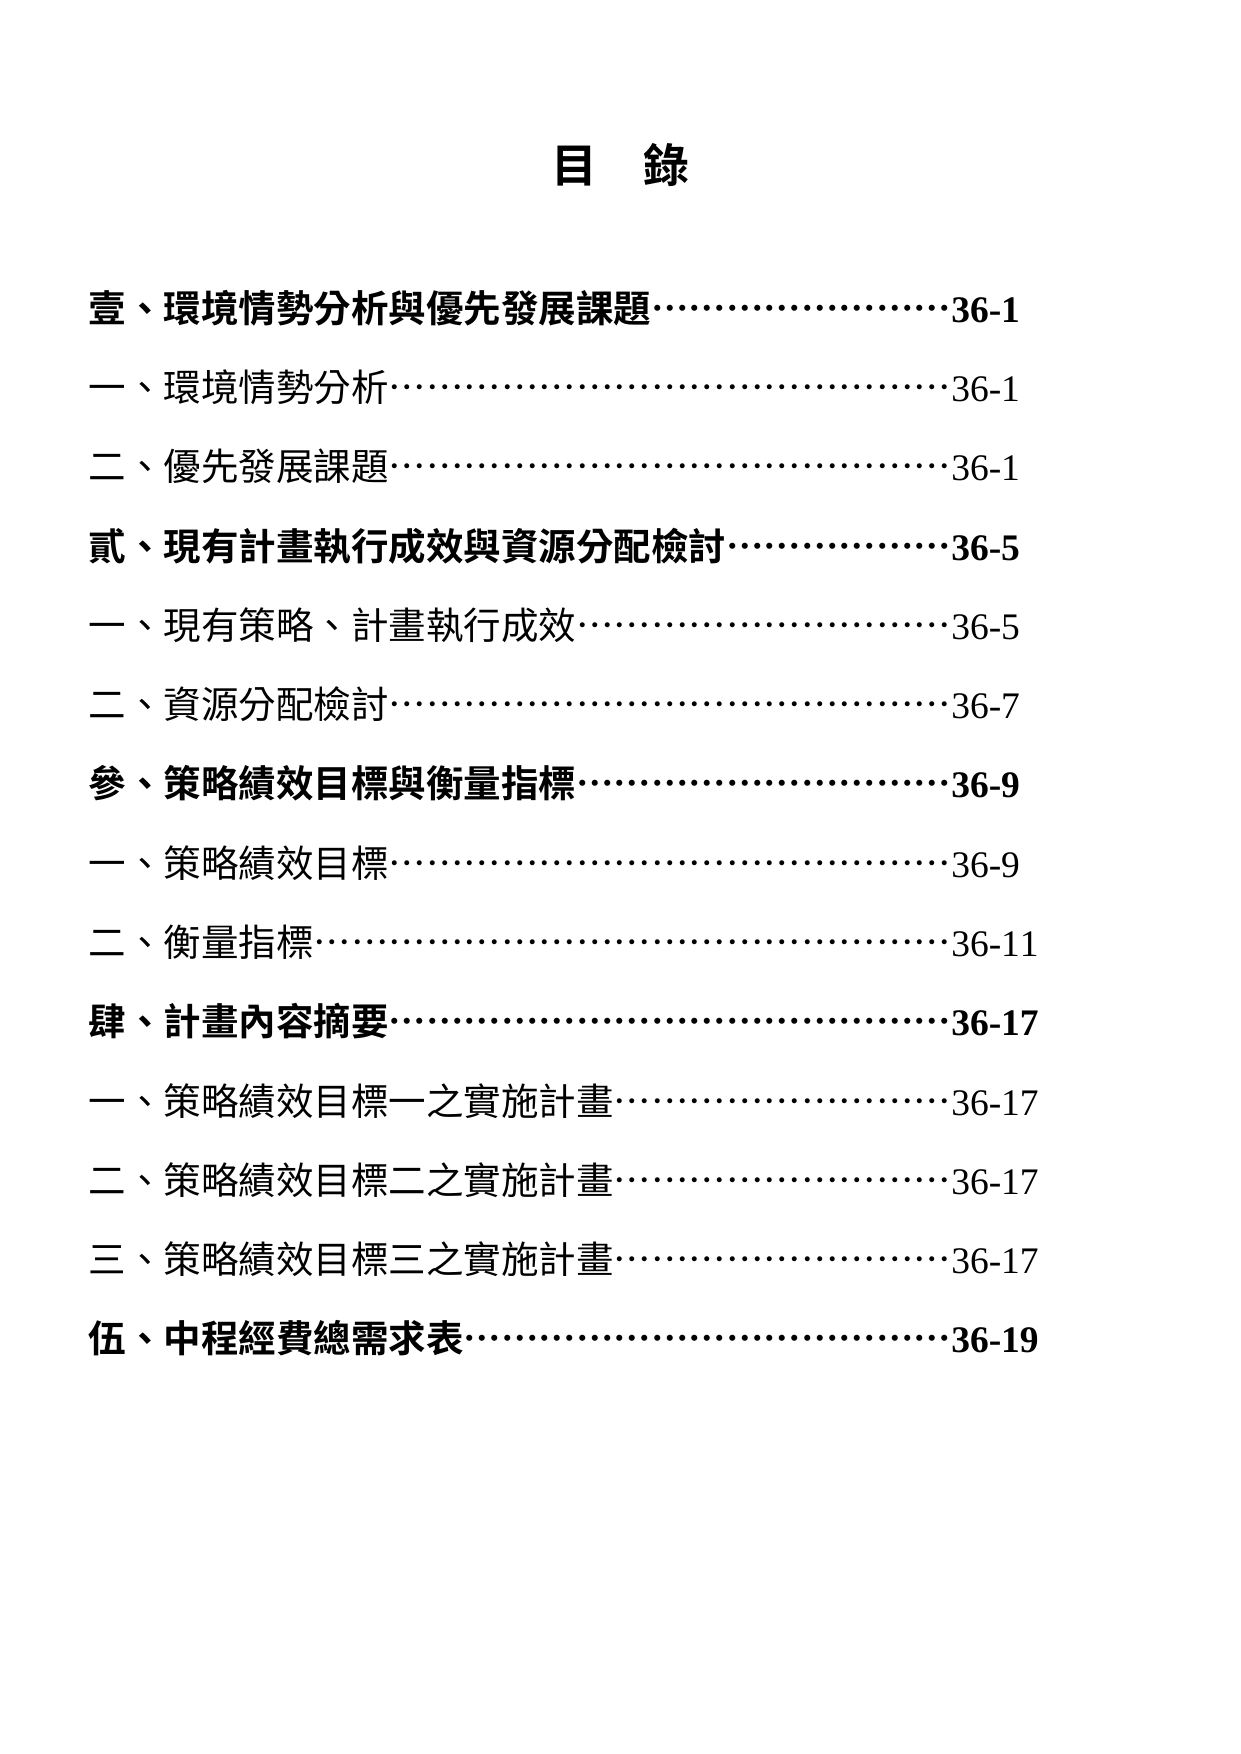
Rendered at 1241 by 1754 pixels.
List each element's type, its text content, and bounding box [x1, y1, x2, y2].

text 三、策略績效目標三之實施計畫………………………36-17 [88, 1230, 1152, 1284]
text 一、環境情勢分析………………………………………36-1 [88, 358, 1152, 412]
text 肆、計畫內容摘要………………………………………36-17 [88, 992, 1152, 1046]
text 一、策略績效目標………………………………………36-9 [88, 833, 1152, 888]
text 一、策略績效目標一之實施計畫………………………36-17 [88, 1071, 1152, 1126]
text 壹、環境情勢分析與優先發展課題……………………36-1 [88, 279, 1152, 333]
text 二、衡量指標……………………………………………36-11 [88, 913, 1152, 967]
text 二、資源分配檢討………………………………………36-7 [88, 675, 1152, 729]
text 二、策略績效目標二之實施計畫………………………36-17 [88, 1151, 1152, 1205]
text 伍、中程經費總需求表…………………………………36-19 [88, 1309, 1152, 1363]
text 目 錄 [88, 130, 1152, 196]
text 一、現有策略、計畫執行成效…………………………36-5 [88, 596, 1152, 650]
text 貳、現有計畫執行成效與資源分配檢討………………36-5 [88, 516, 1152, 571]
text 二、優先發展課題………………………………………36-1 [88, 437, 1152, 491]
text 參、策略績效目標與衡量指標…………………………36-9 [88, 754, 1152, 808]
